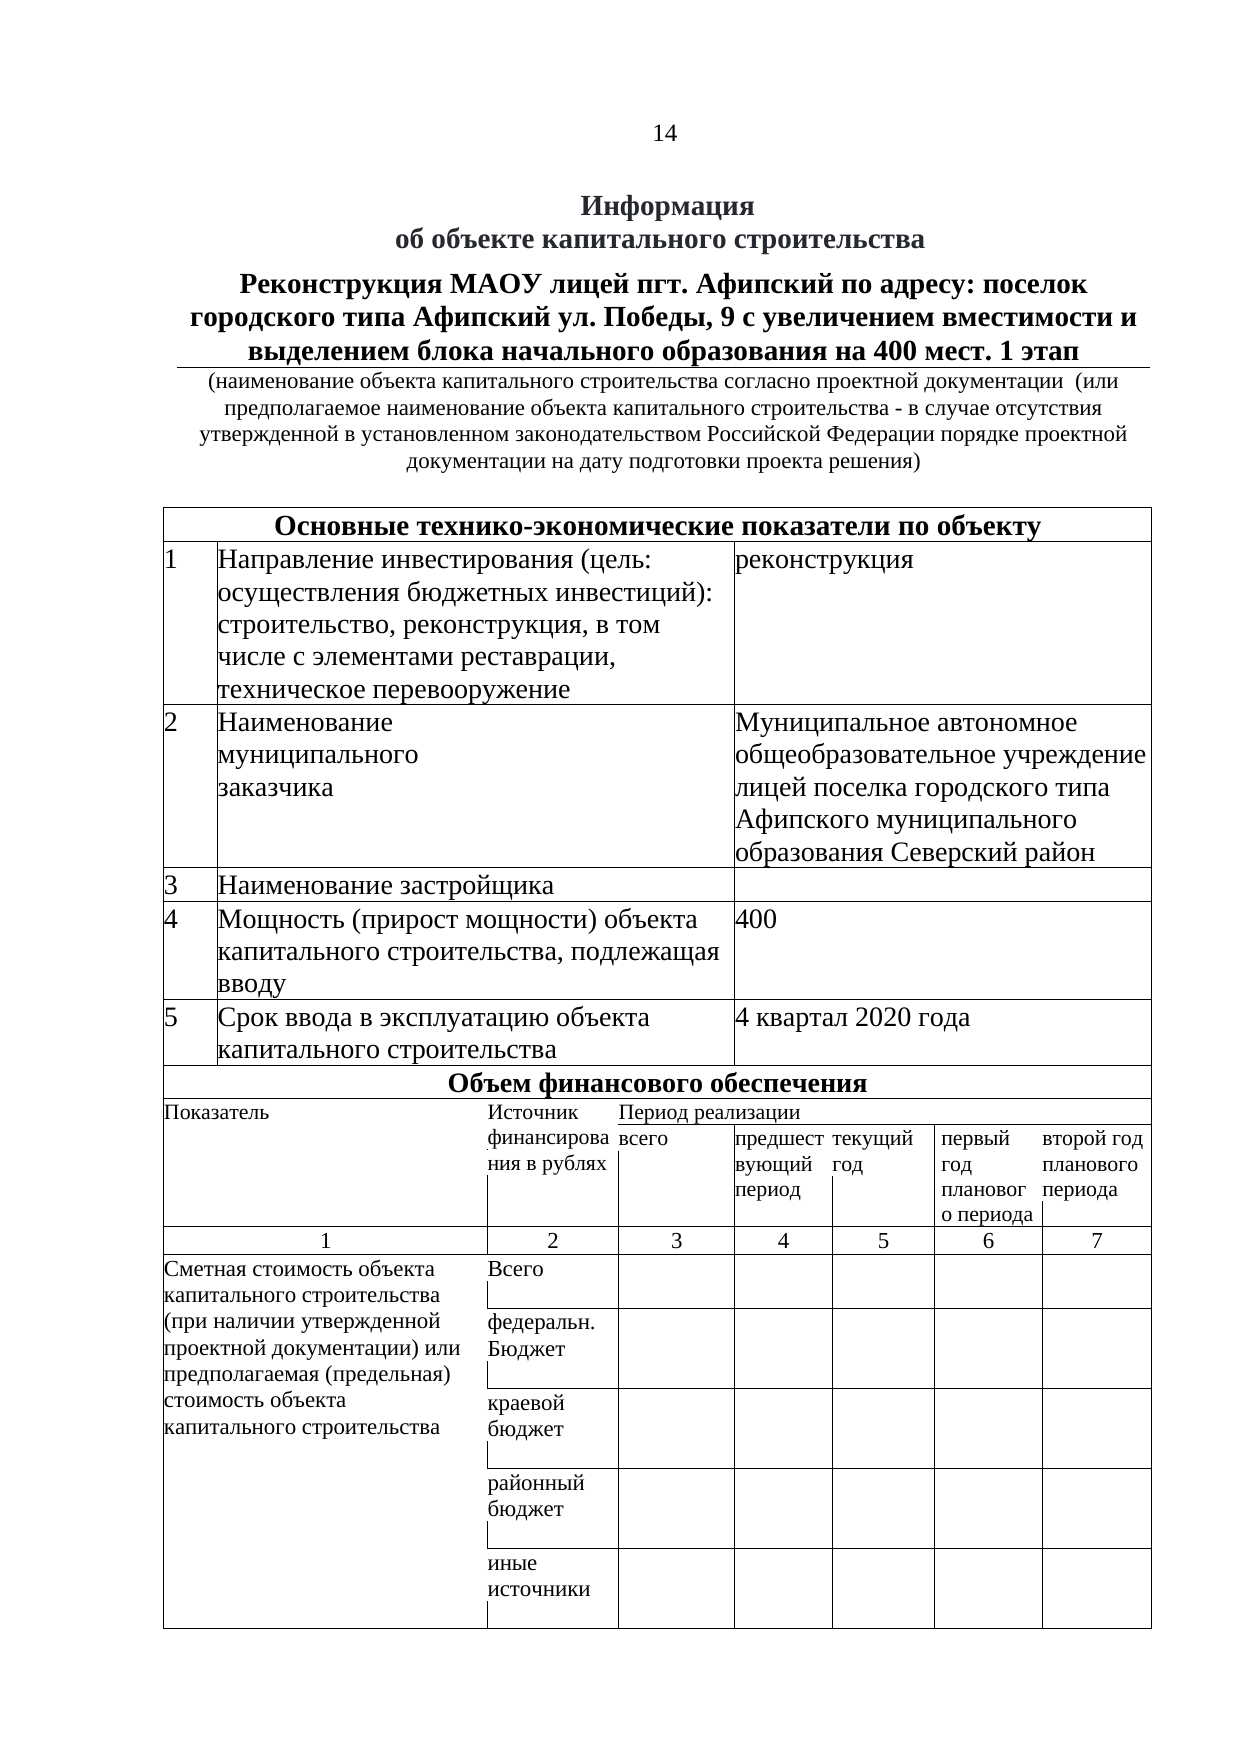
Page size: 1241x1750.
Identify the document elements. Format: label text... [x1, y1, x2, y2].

table_cell [1043, 1549, 1151, 1628]
table_cell второй год планового периода [1043, 1125, 1151, 1226]
table_cell [833, 1549, 934, 1628]
table_cell [1043, 1389, 1151, 1468]
table_cell Наименование муниципального заказчика [218, 705, 734, 867]
table_cell 4 [735, 1227, 832, 1254]
table_cell краевой бюджет [488, 1389, 618, 1468]
table_cell [735, 1255, 832, 1307]
table_cell [935, 1549, 1042, 1628]
table_header Информация об объекте капитального строительства [177, 176, 1150, 266]
table_cell федеральн. Бюджет [488, 1309, 618, 1387]
table_cell 400 [735, 902, 1151, 999]
table_cell Муниципальное автономное общеобразовательное учреждение лицей поселка городского типа Афипского муниципального образования Северский район [735, 705, 1151, 867]
table_cell 1 [164, 1227, 487, 1254]
table_cell [935, 1255, 1042, 1307]
table_cell [833, 1469, 934, 1548]
table_cell [619, 1255, 734, 1307]
table_cell Источник финансирования в рублях [488, 1099, 618, 1226]
table_cell [1043, 1255, 1151, 1307]
table_cell [833, 1309, 934, 1387]
table_cell 4 [164, 902, 217, 999]
table_cell 2 [164, 705, 217, 867]
table_cell Направление инвестирования (цель: осуществления бюджетных инвестиций): строительство, реконструкция, в том числе с элементами реставрации, техническое перевооружение [218, 542, 734, 704]
table_cell предшествующий период [735, 1125, 832, 1226]
table_cell [735, 1549, 832, 1628]
table_cell 1 [164, 542, 217, 704]
table_cell [619, 1309, 734, 1387]
table_cell [935, 1389, 1042, 1468]
table_cell 6 [935, 1227, 1042, 1254]
table_cell 5 [164, 1000, 217, 1065]
table_cell реконструкция [735, 542, 1151, 704]
table_cell всего [619, 1125, 734, 1226]
table_cell [619, 1389, 734, 1468]
table_cell 3 [619, 1227, 734, 1254]
table_cell районный бюджет [488, 1469, 618, 1548]
table_cell Показатель [164, 1099, 487, 1226]
table_cell 3 [164, 868, 217, 901]
table_cell первый год планового периода [935, 1125, 1042, 1226]
table_cell [619, 1469, 734, 1548]
table_cell [735, 868, 1151, 901]
table_cell Реконструкция МАОУ лицей пгт. Афипский по адресу: поселок городского типа Афипский ул. Победы, 9 с увеличением вместимости и выделением блока начального образования на 400 мест. 1 этап [177, 266, 1150, 367]
table_cell [619, 1549, 734, 1628]
table_header Основные технико-экономические показатели по объекту [164, 508, 1151, 541]
table_cell [935, 1309, 1042, 1387]
table_cell Объем финансового обеспечения [164, 1066, 1151, 1098]
table_cell [935, 1469, 1042, 1548]
table_cell Всего [488, 1255, 618, 1307]
table_cell [735, 1469, 832, 1548]
table_cell Сметная стоимость объекта капитального строительства (при наличии утвержденной проектной документации) или предполагаемая (предельная) стоимость объекта капитального строительства [164, 1255, 487, 1628]
table_cell [833, 1255, 934, 1307]
table_cell 5 [833, 1227, 934, 1254]
table_cell [1043, 1309, 1151, 1387]
table_cell 2 [488, 1227, 618, 1254]
table_cell Период реализации [619, 1099, 1151, 1124]
table_cell текущий год [833, 1125, 934, 1226]
table_cell Наименование застройщика [218, 868, 734, 901]
table_cell [833, 1389, 934, 1468]
table_cell иные источники [488, 1549, 618, 1628]
table_cell Мощность (прирост мощности) объекта капитального строительства, подлежащая вводу [218, 902, 734, 999]
table_cell (наименование объекта капитального строительства согласно проектной документации (или предполагаемое наименование объекта капитального строительства - в случае отсутствия утвержденной в установленном законодательством Российской Федерации порядке проектной документации на дату подготовки проекта решения) [177, 368, 1150, 473]
table_cell Срок ввода в эксплуатацию объекта капитального строительства [218, 1000, 734, 1065]
table_cell 4 квартал 2020 года [735, 1000, 1151, 1065]
table_cell [1043, 1469, 1151, 1548]
table_cell [735, 1309, 832, 1387]
table_cell 7 [1043, 1227, 1151, 1254]
table_cell [735, 1389, 832, 1468]
